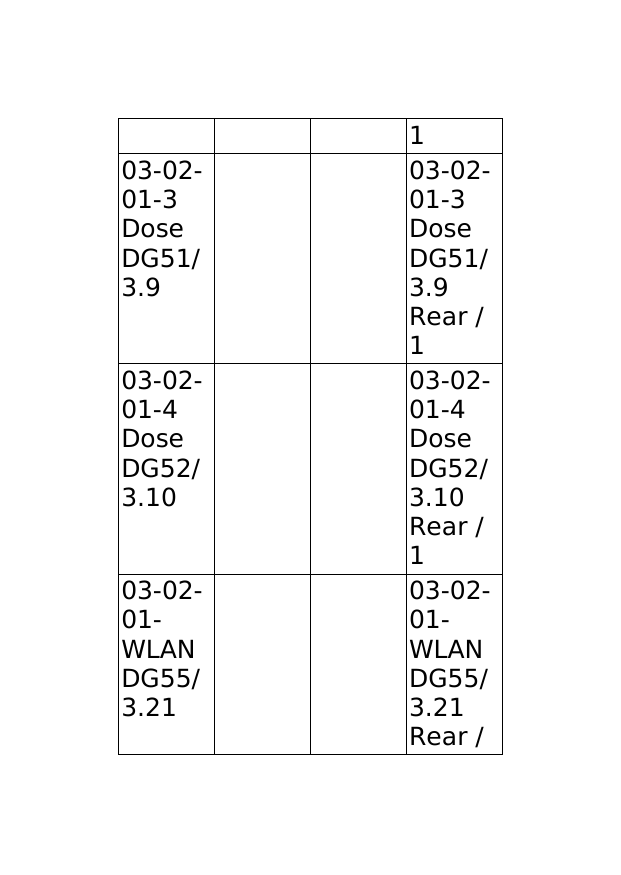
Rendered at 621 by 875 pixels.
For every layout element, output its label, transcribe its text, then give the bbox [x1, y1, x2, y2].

table_cell [311, 119, 406, 153]
table_cell [311, 575, 406, 754]
table_cell 03-02-01-WLAN DG55/3.21 Rear / [407, 575, 502, 754]
table_cell [215, 154, 310, 363]
table_cell 1 [407, 119, 502, 153]
table_cell [311, 154, 406, 363]
table_cell 03-02-01-4 Dose DG52/3.10 [119, 364, 214, 573]
table_cell [215, 575, 310, 754]
table_cell 03-02-01-3 Dose DG51/3.9 [119, 154, 214, 363]
table_cell 03-02-01-4 Dose DG52/3.10 Rear / 1 [407, 364, 502, 573]
table_cell 03-02-01-WLAN DG55/3.21 [119, 575, 214, 754]
table_cell [119, 119, 214, 153]
table_cell 03-02-01-3 Dose DG51/3.9 Rear / 1 [407, 154, 502, 363]
table_cell [215, 119, 310, 153]
table_cell [311, 364, 406, 573]
table_cell [215, 364, 310, 573]
